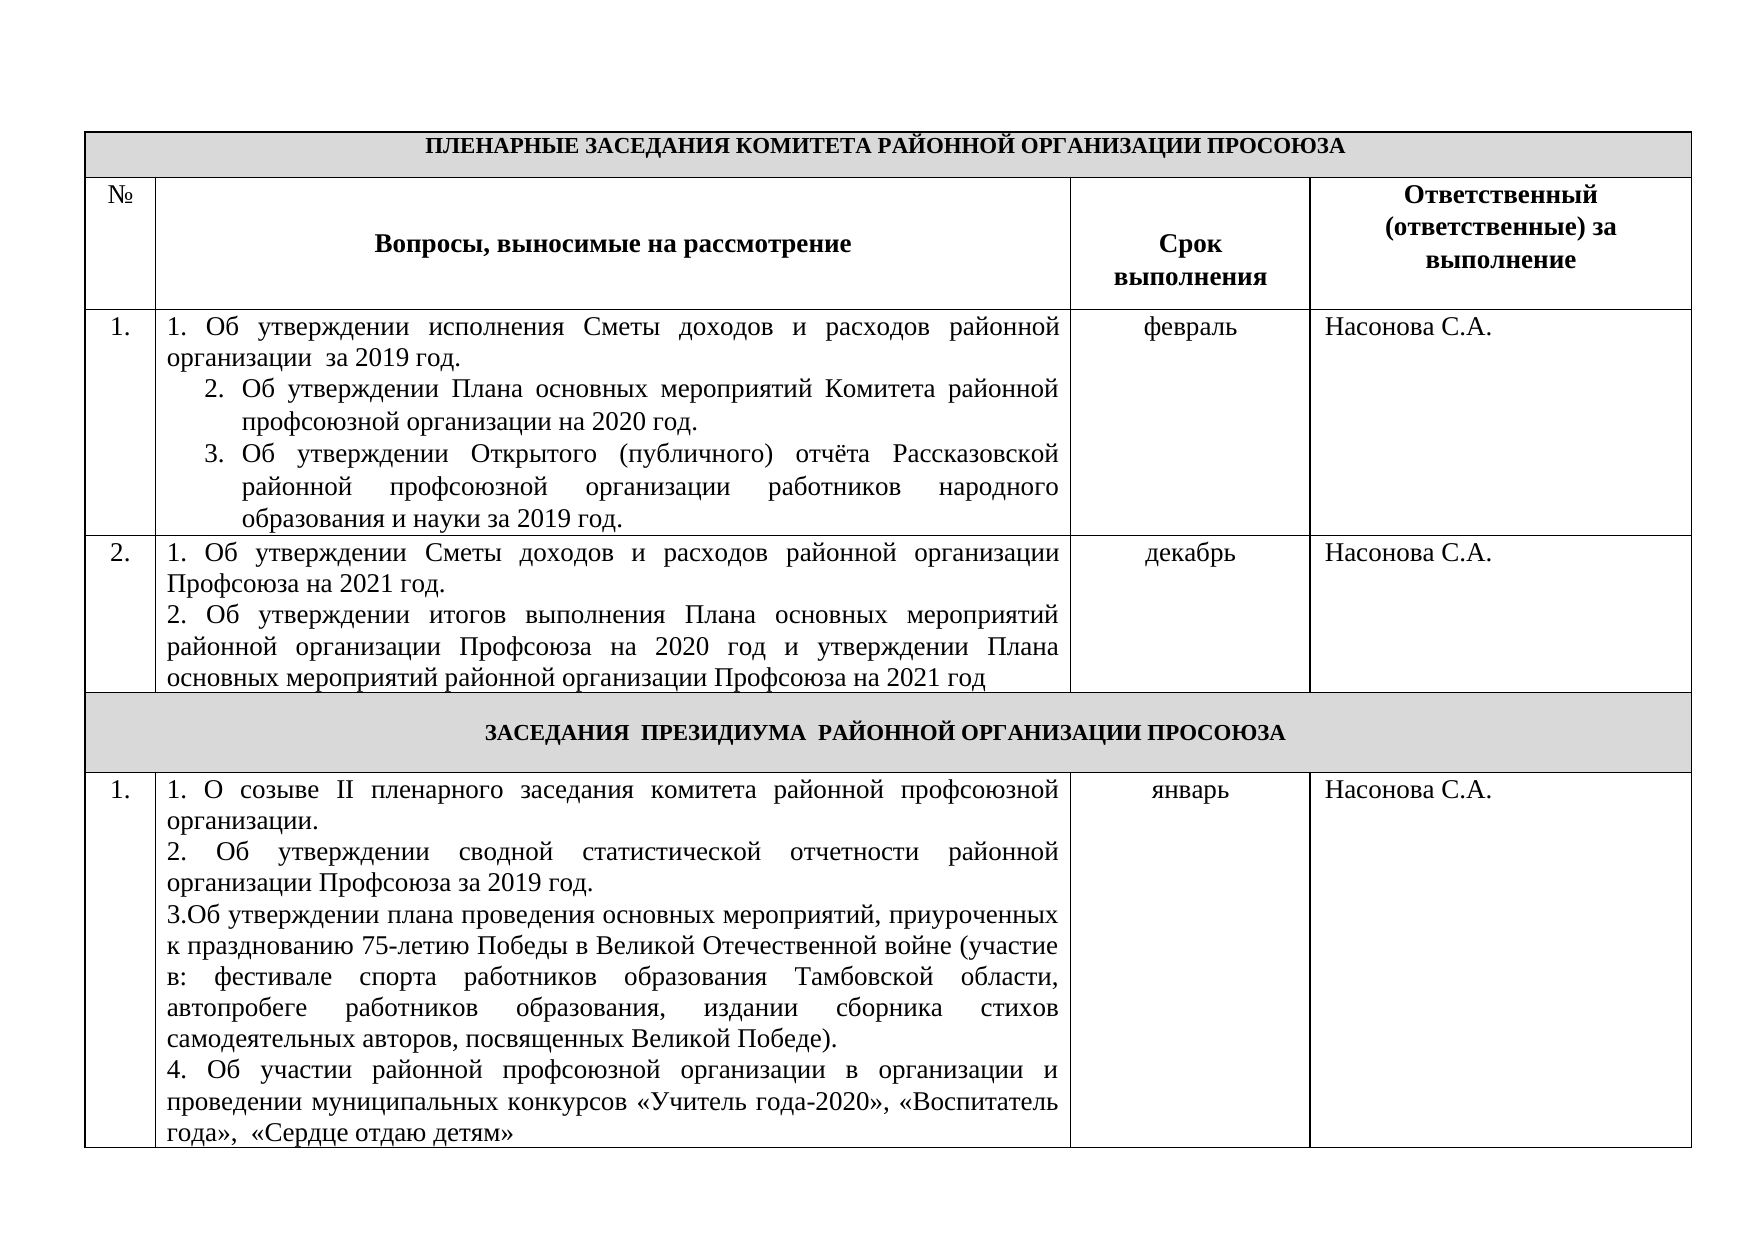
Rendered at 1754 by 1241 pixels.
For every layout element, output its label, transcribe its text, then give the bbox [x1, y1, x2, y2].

table_cell 1. [86, 773, 155, 1147]
table_cell 2. [86, 536, 155, 692]
table_cell Вопросы, выносимые на рассмотрение [156, 178, 1070, 309]
table_cell № [86, 178, 155, 309]
table_cell Ответственный (ответственные) за выполнение [1311, 178, 1691, 309]
table_cell 1. Об утверждении Сметы доходов и расходов районной организации Профсоюза на 2021 год. 2. Об утверждении итогов выполнения Плана основных мероприятий районной организации Профсоюза на 2020 год и утверждении Плана основных мероприятий районной организации Профсоюза на 2021 год [156, 536, 1070, 692]
table_cell Насонова С.А. [1311, 773, 1691, 1147]
table_cell Насонова С.А. [1311, 310, 1691, 535]
table_cell 1. [86, 310, 155, 535]
table_cell февраль [1071, 310, 1309, 535]
table_cell ПЛЕНАРНЫЕ ЗАСЕДАНИЯ КОМИТЕТА РАЙОННОЙ ОРГАНИЗАЦИИ ПРОСОЮЗА [86, 133, 1691, 177]
table_cell Насонова С.А. [1311, 536, 1691, 692]
table_cell 1. Об утверждении исполнения Сметы доходов и расходов районной организации за 2019 год. Об утверждении Плана основных мероприятий Комитета районной профсоюзной организации на 2020 год. Об утверждении Открытого (публичного) отчёта Рассказовской районной профсоюзной организации работников народного образования и науки за 2019 год. [156, 310, 1070, 535]
table_cell декабрь [1071, 536, 1309, 692]
table_cell ЗАСЕДАНИЯ ПРЕЗИДИУМА РАЙОННОЙ ОРГАНИЗАЦИИ ПРОСОЮЗА [86, 693, 1691, 772]
table_cell Срок выполнения [1071, 178, 1309, 309]
table_cell январь [1071, 773, 1309, 1147]
table_cell 1. О созыве II пленарного заседания комитета районной профсоюзной организации. 2. Об утверждении сводной статистической отчетности районной организации Профсоюза за 2019 год. 3.Об утверждении плана проведения основных мероприятий, приуроченных к празднованию 75-летию Победы в Великой Отечественной войне (участие в: фестивале спорта работников образования Тамбовской области, автопробеге работников образования, издании сборника стихов самодеятельных авторов, посвященных Великой Победе). 4. Об участии районной профсоюзной организации в организации и проведении муниципальных конкурсов «Учитель года-2020», «Воспитатель года», «Сердце отдаю детям» [156, 773, 1070, 1147]
